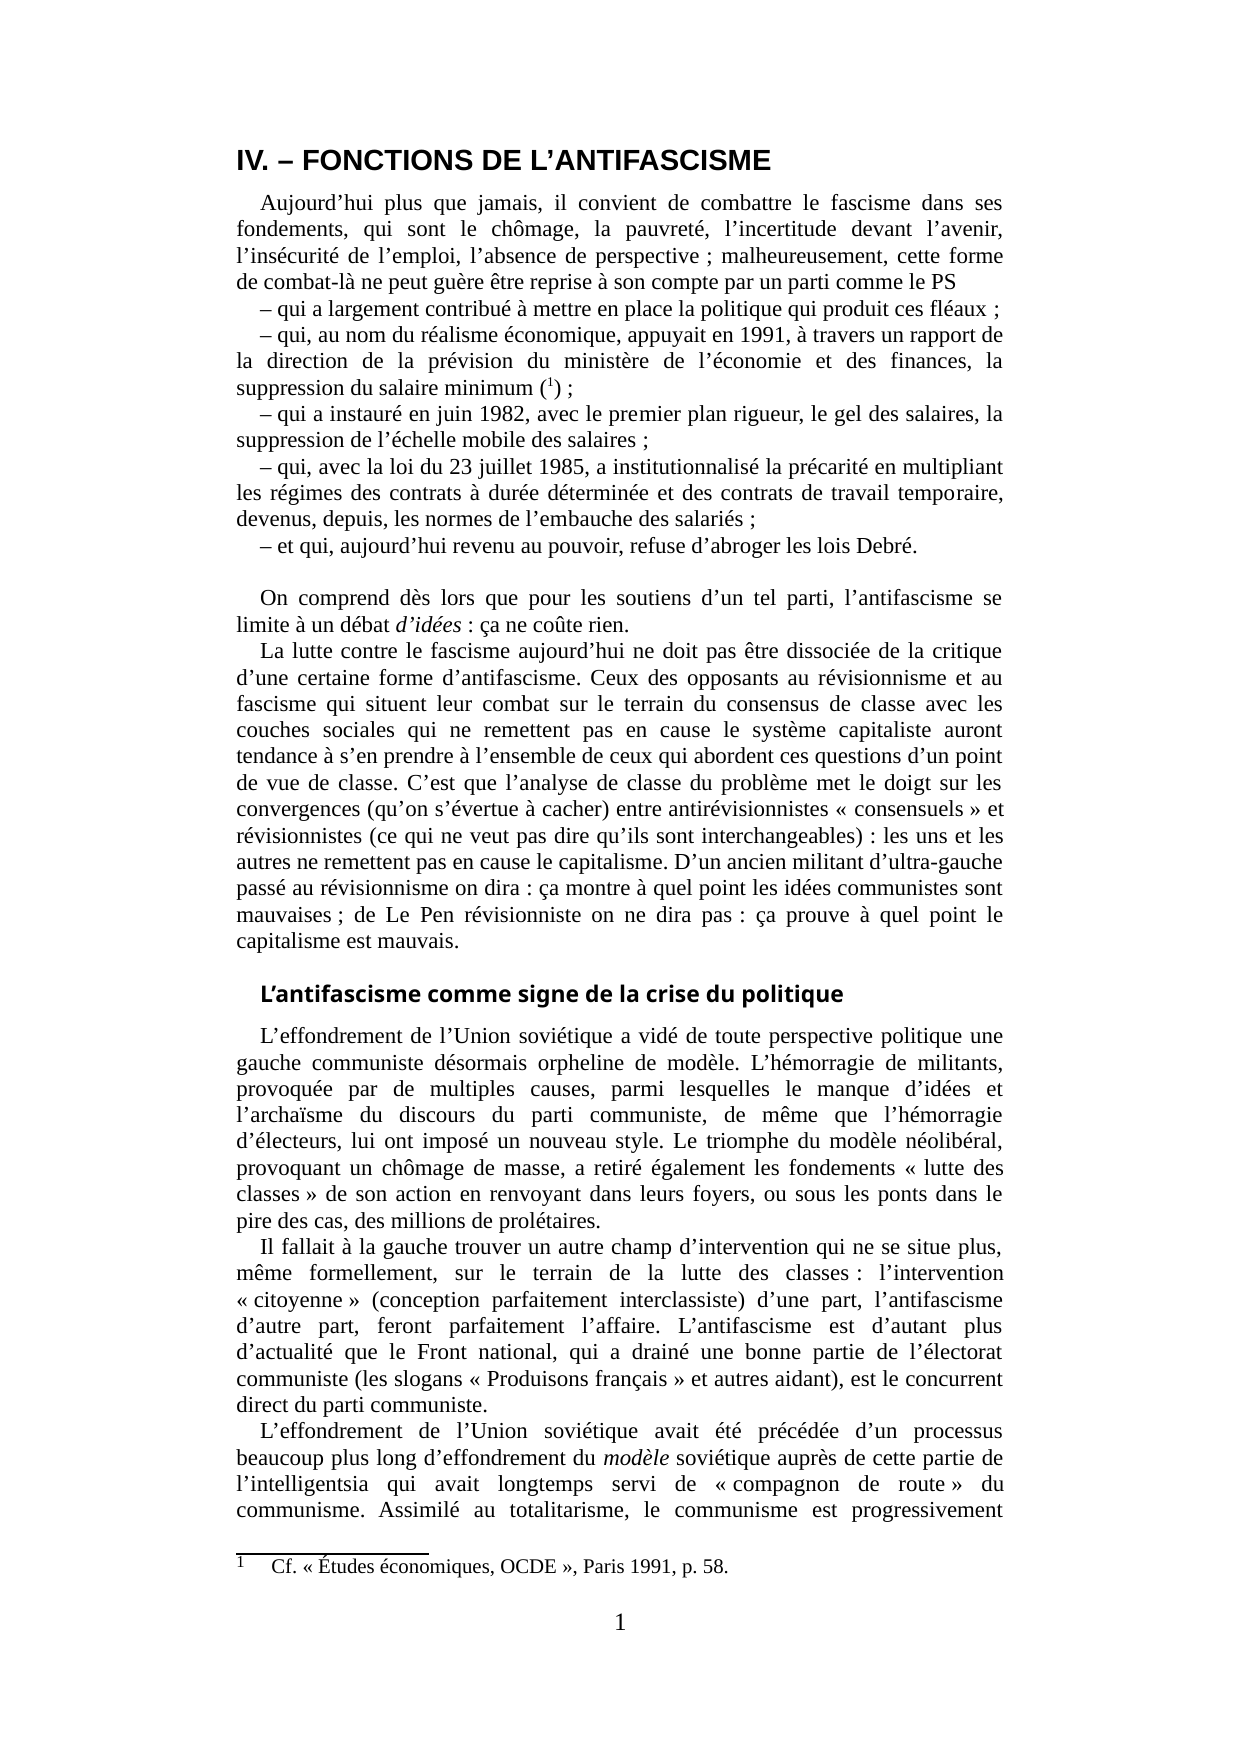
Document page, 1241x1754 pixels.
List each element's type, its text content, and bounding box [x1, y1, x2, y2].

text – qui a instauré en juin 1982, avec le pre­mier plan rigueur, le gel des salaires, la sup­pression de l’échelle mobile des salaires ; [236, 400, 1004, 453]
text Aujourd’hui plus que jamais, il convient de combattre le fascisme dans ses fondements, qui sont le chômage, la pauvreté, l’incertitude devant l’avenir, l’insécurité de l’emploi, l’absence de perspective ; malheureusement, cette forme de combat-là ne peut guère être reprise à son compte par un parti comme le PS [236, 189, 1004, 294]
text – qui, au nom du réalisme économique, appuyait en 1991, à travers un rapport de la direction de la prévision du ministère de l’économie et des finances, la suppression du salaire minimum () ; [236, 321, 1004, 400]
text L’effondrement de l’Union soviétique a vidé de toute perspective politique une gauche communiste désormais orpheline de modèle. L’hémorragie de militants, provoquée par de multiples causes, parmi lesquelles le manque d’idées et l’archaïsme du discours du parti communiste, de même que l’hémorragie d’électeurs, lui ont imposé un nouveau style. Le triomphe du modèle néolibéral, provoquant un chômage de masse, a retiré également les fondements « lutte des classes » de son action en renvoyant dans leurs foyers, ou sous les ponts dans le pire des cas, des millions de prolétaires. [236, 1022, 1004, 1233]
text Il fallait à la gauche trouver un autre champ d’intervention qui ne se situe plus, même formellement, sur le terrain de la lutte des classes : l’intervention « citoyenne » (conception parfaitement interclassiste) d’une part, l’antifascisme d’autre part, feront parfaitement l’affaire. L’antifascisme est d’autant plus d’actualité que le Front national, qui a drainé une bonne partie de l’électorat communiste (les slogans « Produisons français » et autres aidant), est le concurrent direct du parti communiste. [236, 1233, 1004, 1417]
subtitle IV. – FONCTIONS DE L’ANTIFASCISME [236, 143, 1004, 177]
text Cf. « Études économiques, OCDE », Paris 1991, p. 58. [236, 1560, 1004, 1578]
text – qui a largement contribué à mettre en place la politique qui produit ces fléaux ; [236, 294, 1004, 321]
text – qui, avec la loi du 23 juillet 1985, a institutionnalisé la précarité en multipliant les régimes des contrats à durée déterminée et des contrats de travail tempo­raire, devenus, depuis, les normes de l’em­bauche des salariés ; [236, 453, 1004, 532]
text L’effondrement de l’Union soviétique avait été précédée d’un processus beaucoup plus long d’effondrement du modèle soviétique auprès de cette partie de l’intelligentsia qui avait longtemps servi de « compagnon de route » du communisme. Assimilé au totalitarisme, le communisme est progressivement [236, 1417, 1004, 1523]
subtitle L’antifascisme comme signe de la crise du politique [236, 978, 1004, 1010]
text On comprend dès lors que pour les soutiens d’un tel parti, l’antifascisme se limite à un débat d’idées : ça ne coûte rien. [236, 584, 1004, 637]
text La lutte contre le fascisme aujourd’hui ne doit pas être dissociée de la critique d’une certaine forme d’antifascisme. Ceux des opposants au révisionnisme et au fascisme qui situent leur combat sur le terrain du consensus de classe avec les couches sociales qui ne remettent pas en cause le système capitaliste auront tendance à s’en prendre à l’ensemble de ceux qui abordent ces questions d’un point de vue de classe. C’est que l’analyse de classe du problème met le doigt sur les convergences (qu’on s’évertue à cacher) entre antirévisionnistes « consensuels » et révisionnistes (ce qui ne veut pas dire qu’ils sont interchangeables) : les uns et les autres ne remettent pas en cause le capitalisme. D’un ancien militant d’ultra-gauche passé au révisionnisme on dira : ça montre à quel point les idées communistes sont mauvaises ; de Le Pen révisionniste on ne dira pas : ça prouve à quel point le capitalisme est mauvais. [236, 637, 1004, 953]
text – et qui, aujourd’hui revenu au pouvoir, refuse d’abroger les lois Debré. [236, 532, 1004, 558]
